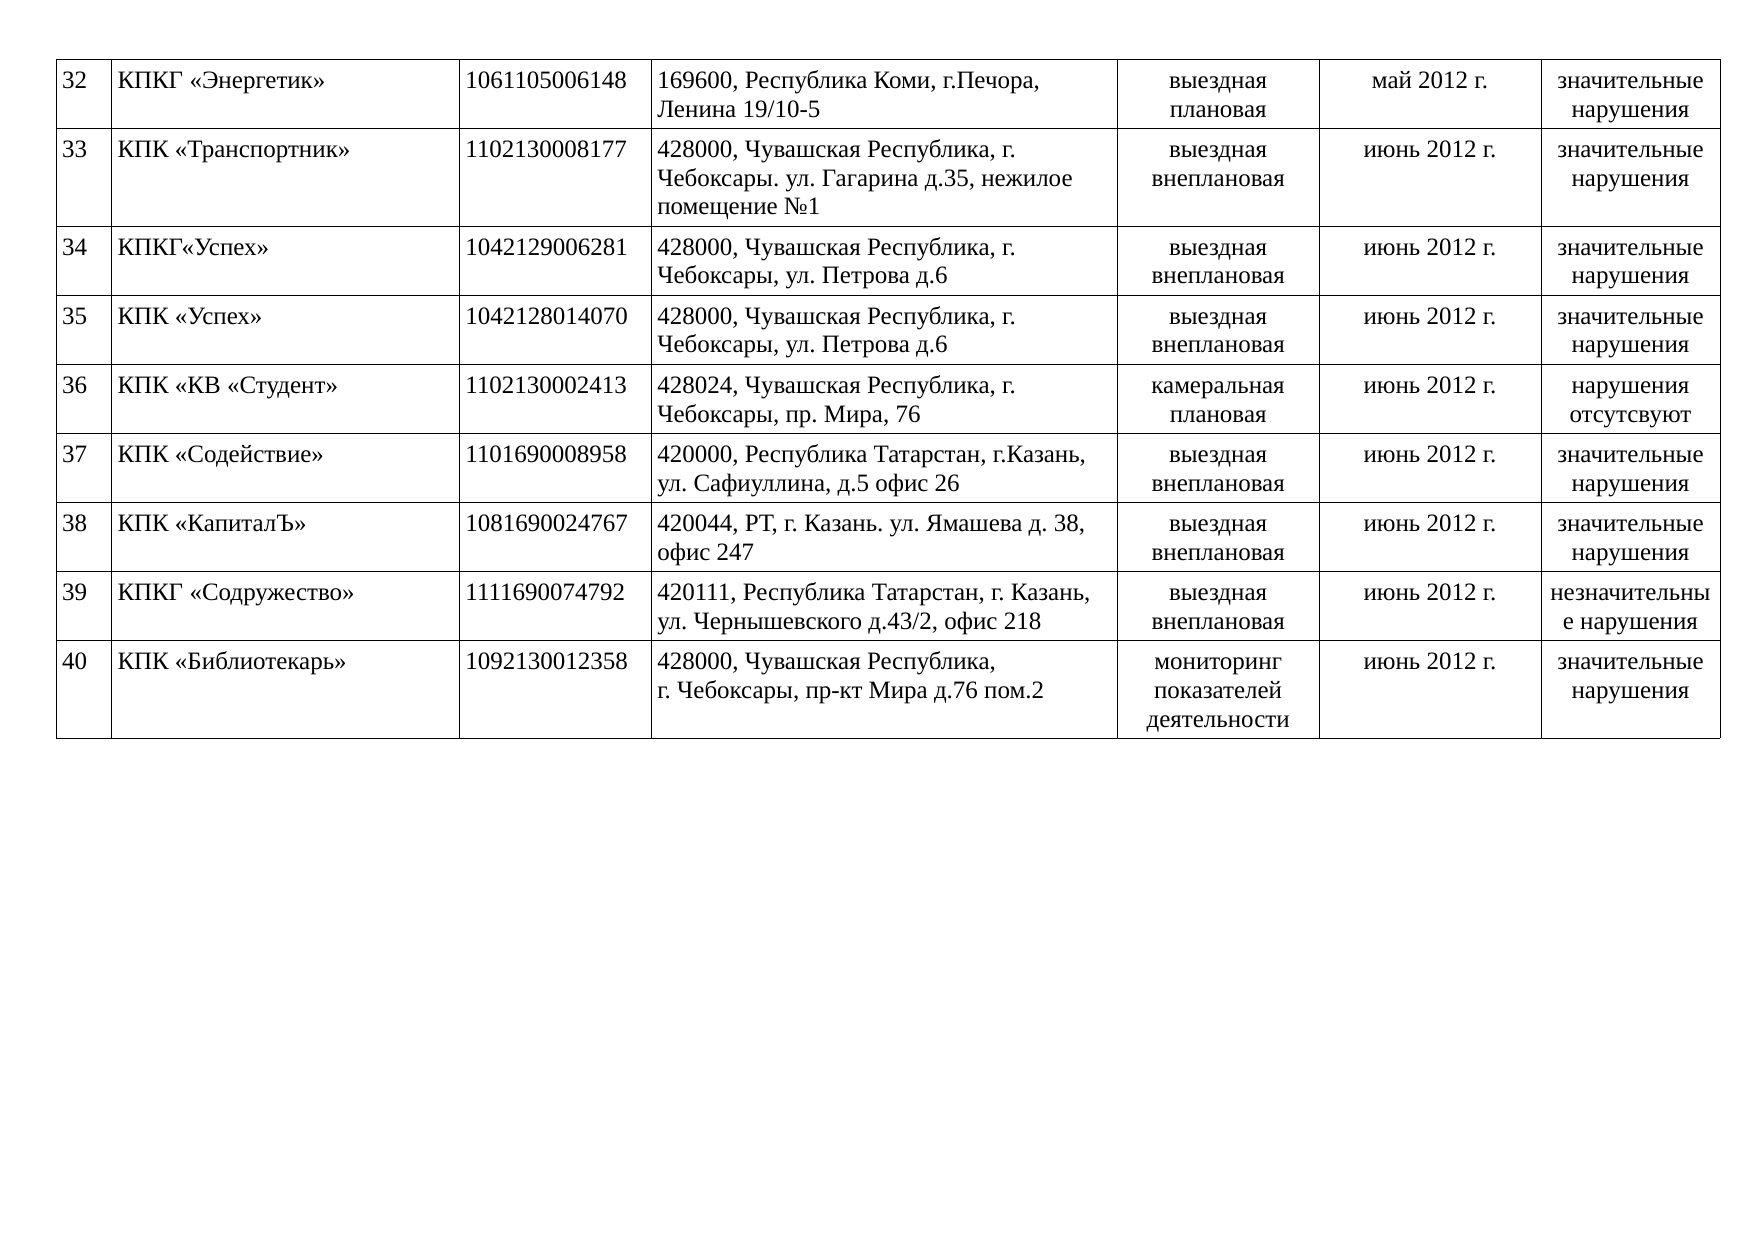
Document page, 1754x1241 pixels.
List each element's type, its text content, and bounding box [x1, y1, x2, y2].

table_cell июнь 2012 г. [1320, 641, 1541, 738]
table_cell 428000, Чувашская Республика, г. Чебоксары, ул. Петрова д.6 [652, 296, 1117, 364]
table_cell 1101690008958 [460, 434, 651, 502]
table_cell 35 [57, 296, 111, 364]
table_cell выездная плановая [1118, 60, 1319, 128]
table_cell июнь 2012 г. [1320, 296, 1541, 364]
table_cell 1061105006148 [460, 60, 651, 128]
table_cell камеральная плановая [1118, 365, 1319, 433]
table_cell 420000, Республика Татарстан, г.Казань, ул. Сафиуллина, д.5 офис 26 [652, 434, 1117, 502]
table_cell КПКГ«Успех» [112, 227, 459, 295]
table_cell значительные нарушения [1542, 227, 1720, 295]
table_cell 169600, Республика Коми, г.Печора, Ленина 19/10-5 [652, 60, 1117, 128]
table_cell значительные нарушения [1542, 641, 1720, 738]
table_cell 39 [57, 572, 111, 640]
table_cell май 2012 г. [1320, 60, 1541, 128]
table_cell июнь 2012 г. [1320, 434, 1541, 502]
table_cell 1111690074792 [460, 572, 651, 640]
table_cell 32 [57, 60, 111, 128]
table_cell значительные нарушения [1542, 503, 1720, 571]
table_cell 420111, Республика Татарстан, г. Казань, ул. Чернышевского д.43/2, офис 218 [652, 572, 1117, 640]
table_cell 38 [57, 503, 111, 571]
table_cell выездная внеплановая [1118, 227, 1319, 295]
table_cell 1042129006281 [460, 227, 651, 295]
table_cell 420044, РТ, г. Казань. ул. Ямашева д. 38, офис 247 [652, 503, 1117, 571]
table_cell 1092130012358 [460, 641, 651, 738]
table_cell выездная внеплановая [1118, 434, 1319, 502]
table_cell 1102130002413 [460, 365, 651, 433]
table_cell КПКГ «Содружество» [112, 572, 459, 640]
table_cell значительные нарушения [1542, 60, 1720, 128]
table_cell июнь 2012 г. [1320, 503, 1541, 571]
table_cell 428024, Чувашская Республика, г. Чебоксары, пр. Мира, 76 [652, 365, 1117, 433]
table_cell июнь 2012 г. [1320, 572, 1541, 640]
table_cell 428000, Чувашская Республика, г. Чебоксары, пр-кт Мира д.76 пом.2 [652, 641, 1117, 738]
table_cell выездная внеплановая [1118, 503, 1319, 571]
table_cell нарушения отсутсвуют [1542, 365, 1720, 433]
table_cell 428000, Чувашская Республика, г. Чебоксары. ул. Гагарина д.35, нежилое помещение №1 [652, 129, 1117, 226]
table_cell значительные нарушения [1542, 129, 1720, 226]
table_cell 34 [57, 227, 111, 295]
table_cell выездная внеплановая [1118, 129, 1319, 226]
table_cell 1081690024767 [460, 503, 651, 571]
table_cell июнь 2012 г. [1320, 227, 1541, 295]
table_cell 1042128014070 [460, 296, 651, 364]
table_cell 40 [57, 641, 111, 738]
table_cell выездная внеплановая [1118, 296, 1319, 364]
table_cell июнь 2012 г. [1320, 129, 1541, 226]
table_cell КПК «Успех» [112, 296, 459, 364]
table_cell КПК «Библиотекарь» [112, 641, 459, 738]
table_cell 1102130008177 [460, 129, 651, 226]
table_cell КПК «КапиталЪ» [112, 503, 459, 571]
table_cell 428000, Чувашская Республика, г. Чебоксары, ул. Петрова д.6 [652, 227, 1117, 295]
table_cell мониторинг показателей деятельности [1118, 641, 1319, 738]
table_cell КПК «Транспортник» [112, 129, 459, 226]
table_cell КПКГ «Энергетик» [112, 60, 459, 128]
table_cell КПК «Содействие» [112, 434, 459, 502]
table_cell выездная внеплановая [1118, 572, 1319, 640]
table_cell КПК «КВ «Студент» [112, 365, 459, 433]
table_cell значительные нарушения [1542, 296, 1720, 364]
table_cell значительные нарушения [1542, 434, 1720, 502]
table_cell 37 [57, 434, 111, 502]
table_cell незначительные нарушения [1542, 572, 1720, 640]
table_cell 36 [57, 365, 111, 433]
table_cell 33 [57, 129, 111, 226]
table_cell июнь 2012 г. [1320, 365, 1541, 433]
